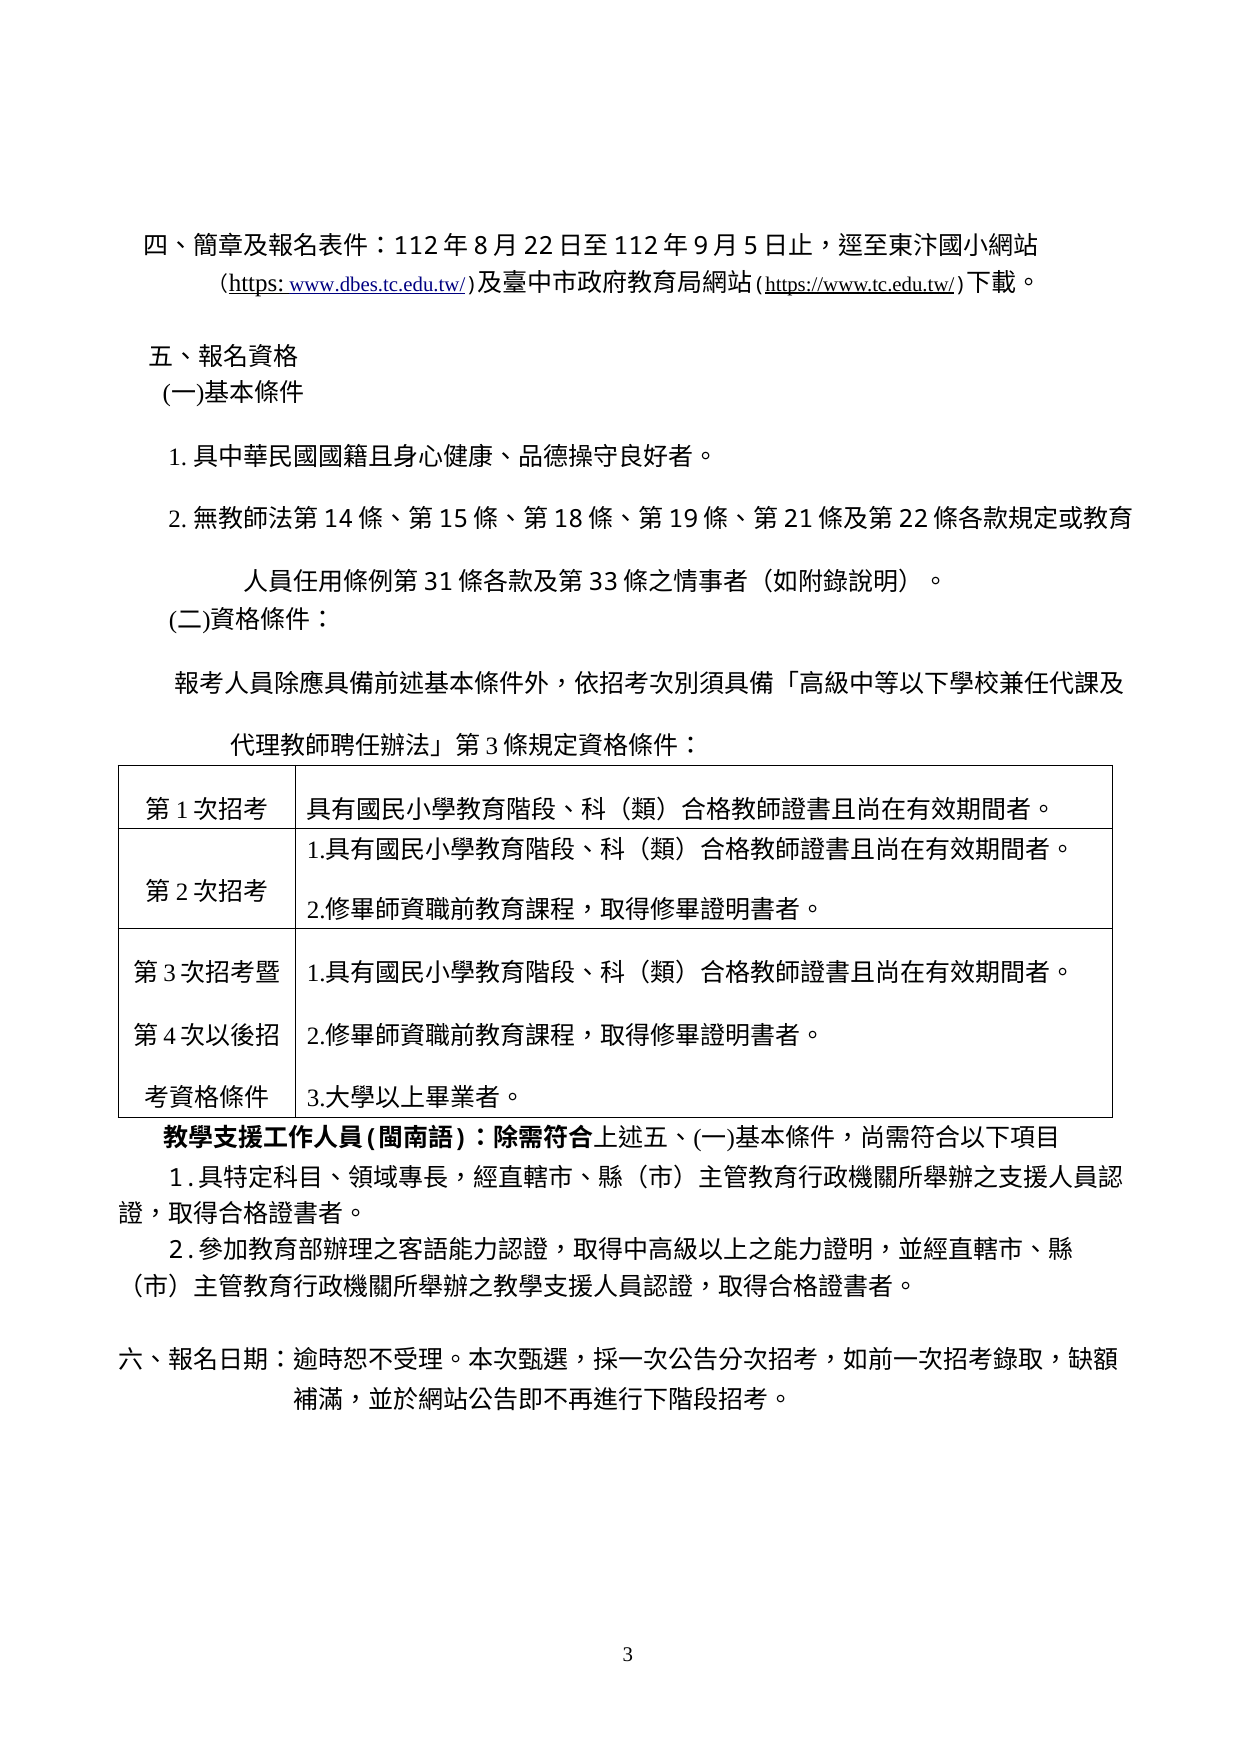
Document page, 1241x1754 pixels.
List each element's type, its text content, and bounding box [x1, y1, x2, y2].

table_cell 第3次招考暨 第4次以後招考資格條件 [119, 929, 295, 1117]
text 2. 無教師法第14條、第15條、第18條、第19條、第21條及第22條各款規定或教育人員任用條例第31條各款及第33條之情事者（如附錄說明）。 [118, 475, 1137, 600]
text 1.具特定科目、領域專長，經直轄市、縣（市）主管教育行政機關所舉辦之支援人員認證，取得合格證書者。 [118, 1157, 1137, 1230]
table_header 第1次招考 [119, 766, 295, 828]
text （https: www.dbes.tc.edu.tw/)及臺中市政府教育局網站(https://www.tc.edu.tw/)下載。 [148, 262, 1137, 298]
text 教學支援工作人員(閩南語)：除需符合上述五、(一)基本條件，尚需符合以下項目 [118, 1118, 1137, 1154]
text (二)資格條件： [162, 600, 1137, 636]
table_cell 1.具有國民小學教育階段、科（類）合格教師證書且尚在有效期間者。 2.修畢師資職前教育課程，取得修畢證明書者。 3.大學以上畢業者。 [296, 929, 1112, 1117]
table_cell 1.具有國民小學教育階段、科（類）合格教師證書且尚在有效期間者。 2.修畢師資職前教育課程，取得修畢證明書者。 [296, 829, 1112, 928]
table_header 具有國民小學教育階段、科（類）合格教師證書且尚在有效期間者。 [296, 766, 1112, 828]
text 四、簡章及報名表件：112年8月22日至112年9月5日止，逕至東汴國小網站 [143, 226, 1137, 262]
text 1. 具中華民國國籍且身心健康、品德操守良好者。 [118, 412, 1137, 475]
text 六、報名日期：逾時恕不受理。本次甄選，採一次公告分次招考，如前一次招考錄取，缺額補滿，並於網站公告即不再進行下階段招考。 [118, 1340, 1137, 1416]
text 五、報名資格 [118, 336, 1137, 373]
text (一)基本條件 [162, 373, 1137, 409]
table_cell 第2次招考 [119, 829, 295, 928]
text 2.參加教育部辦理之客語能力認證，取得中高級以上之能力證明，並經直轄市、縣（市）主管教育行政機關所舉辦之教學支援人員認證，取得合格證書者。 [118, 1230, 1137, 1302]
text 報考人員除應具備前述基本條件外，依招考次別須具備「高級中等以下學校兼任代課及代理教師聘任辦法」第3條規定資格條件： [118, 640, 1137, 765]
